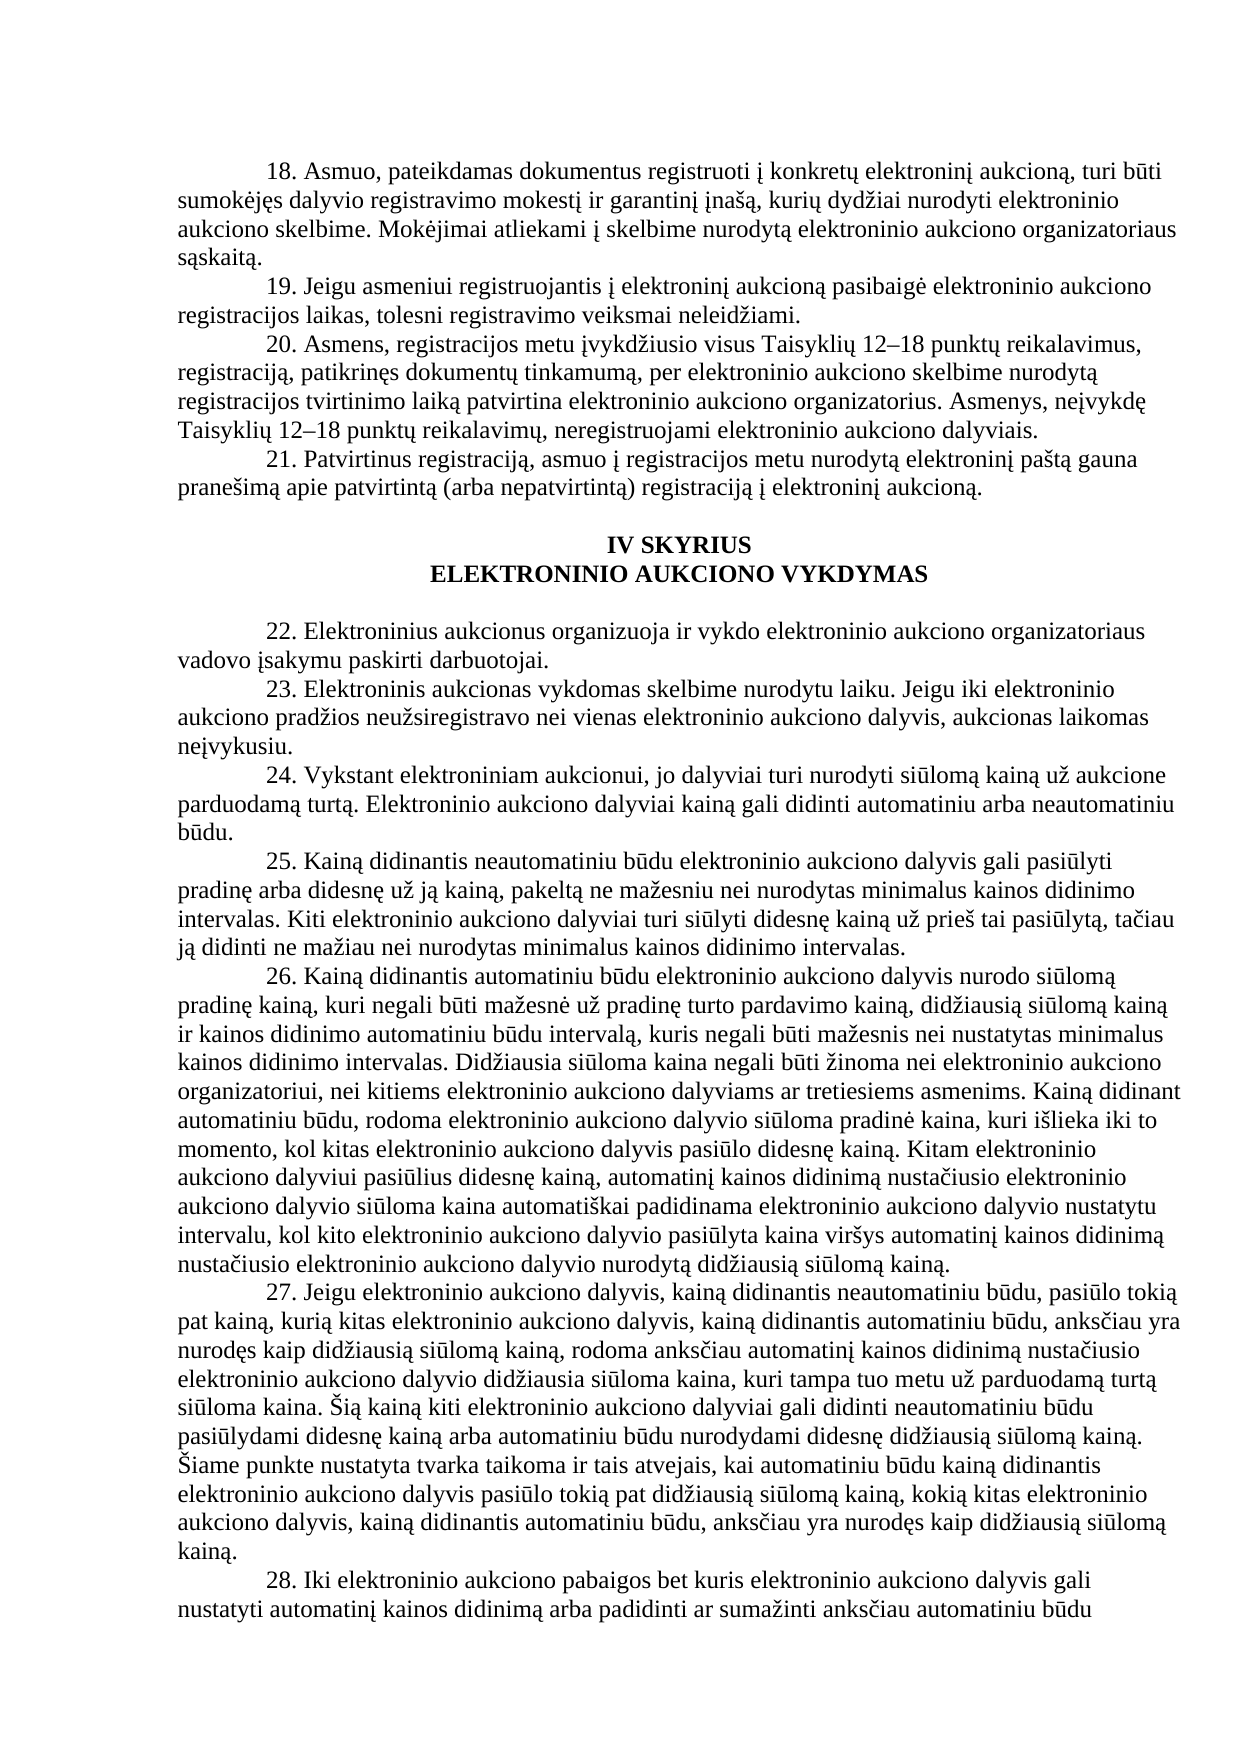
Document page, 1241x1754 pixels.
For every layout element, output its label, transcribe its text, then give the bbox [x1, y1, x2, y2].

text 19. Jeigu asmeniui registruojantis į elektroninį aukcioną pasibaigė elektroninio aukciono registracijos laikas, tolesni registravimo veiksmai neleidžiami. [177, 271, 1181, 329]
text 23. Elektroninis aukcionas vykdomas skelbime nurodytu laiku. Jeigu iki elektroninio aukciono pradžios neužsiregistravo nei vienas elektroninio aukciono dalyvis, aukcionas laikomas neįvykusiu. [177, 674, 1181, 760]
text 18. Asmuo, pateikdamas dokumentus registruoti į konkretų elektroninį aukcioną, turi būti sumokėjęs dalyvio registravimo mokestį ir garantinį įnašą, kurių dydžiai nurodyti elektroninio aukciono skelbime. Mokėjimai atliekami į skelbime nurodytą elektroninio aukciono organizatoriaus sąskaitą. [177, 156, 1181, 271]
text 25. Kainą didinantis neautomatiniu būdu elektroninio aukciono dalyvis gali pasiūlyti pradinę arba didesnę už ją kainą, pakeltą ne mažesniu nei nurodytas minimalus kainos didinimo intervalas. Kiti elektroninio aukciono dalyviai turi siūlyti didesnę kainą už prieš tai pasiūlytą, tačiau ją didinti ne mažiau nei nurodytas minimalus kainos didinimo intervalas. [177, 846, 1181, 961]
text 28. Iki elektroninio aukciono pabaigos bet kuris elektroninio aukciono dalyvis gali nustatyti automatinį kainos didinimą arba padidinti ar sumažinti anksčiau automatiniu būdu [177, 1565, 1181, 1622]
text 26. Kainą didinantis automatiniu būdu elektroninio aukciono dalyvis nurodo siūlomą pradinę kainą, kuri negali būti mažesnė už pradinę turto pardavimo kainą, didžiausią siūlomą kainą ir kainos didinimo automatiniu būdu intervalą, kuris negali būti mažesnis nei nustatytas minimalus kainos didinimo intervalas. Didžiausia siūloma kaina negali būti žinoma nei elektroninio aukciono organizatoriui, nei kitiems elektroninio aukciono dalyviams ar tretiesiems asmenims. Kainą didinant automatiniu būdu, rodoma elektroninio aukciono dalyvio siūloma pradinė kaina, kuri išlieka iki to momento, kol kitas elektroninio aukciono dalyvis pasiūlo didesnę kainą. Kitam elektroninio aukciono dalyviui pasiūlius didesnę kainą, automatinį kainos didinimą nustačiusio elektroninio aukciono dalyvio siūloma kaina automatiškai padidinama elektroninio aukciono dalyvio nustatytu intervalu, kol kito elektroninio aukciono dalyvio pasiūlyta kaina viršys automatinį kainos didinimą nustačiusio elektroninio aukciono dalyvio nurodytą didžiausią siūlomą kainą. [177, 961, 1181, 1277]
text 24. Vykstant elektroniniam aukcionui, jo dalyviai turi nurodyti siūlomą kainą už aukcione parduodamą turtą. Elektroninio aukciono dalyviai kainą gali didinti automatiniu arba neautomatiniu būdu. [177, 760, 1181, 846]
text 27. Jeigu elektroninio aukciono dalyvis, kainą didinantis neautomatiniu būdu, pasiūlo tokią pat kainą, kurią kitas elektroninio aukciono dalyvis, kainą didinantis automatiniu būdu, anksčiau yra nurodęs kaip didžiausią siūlomą kainą, rodoma anksčiau automatinį kainos didinimą nustačiusio elektroninio aukciono dalyvio didžiausia siūloma kaina, kuri tampa tuo metu už parduodamą turtą siūloma kaina. Šią kainą kiti elektroninio aukciono dalyviai gali didinti neautomatiniu būdu pasiūlydami didesnę kainą arba automatiniu būdu nurodydami didesnę didžiausią siūlomą kainą. Šiame punkte nustatyta tvarka taikoma ir tais atvejais, kai automatiniu būdu kainą didinantis elektroninio aukciono dalyvis pasiūlo tokią pat didžiausią siūlomą kainą, kokią kitas elektroninio aukciono dalyvis, kainą didinantis automatiniu būdu, anksčiau yra nurodęs kaip didžiausią siūlomą kainą. [177, 1277, 1181, 1565]
text 21. Patvirtinus registraciją, asmuo į registracijos metu nurodytą elektroninį paštą gauna pranešimą apie patvirtintą (arba nepatvirtintą) registraciją į elektroninį aukcioną. [177, 444, 1181, 501]
text 20. Asmens, registracijos metu įvykdžiusio visus Taisyklių 12–18 punktų reikalavimus, registraciją, patikrinęs dokumentų tinkamumą, per elektroninio aukciono skelbime nurodytą registracijos tvirtinimo laiką patvirtina elektroninio aukciono organizatorius. Asmenys, neįvykdę Taisyklių 12–18 punktų reikalavimų, neregistruojami elektroninio aukciono dalyviais. [177, 329, 1181, 444]
text ELEKTRONINIO AUKCIONO VYKDYMAS [177, 559, 1181, 587]
text IV SKYRIUS [177, 530, 1181, 559]
text 22. Elektroninius aukcionus organizuoja ir vykdo elektroninio aukciono organizatoriaus vadovo įsakymu paskirti darbuotojai. [177, 616, 1181, 674]
